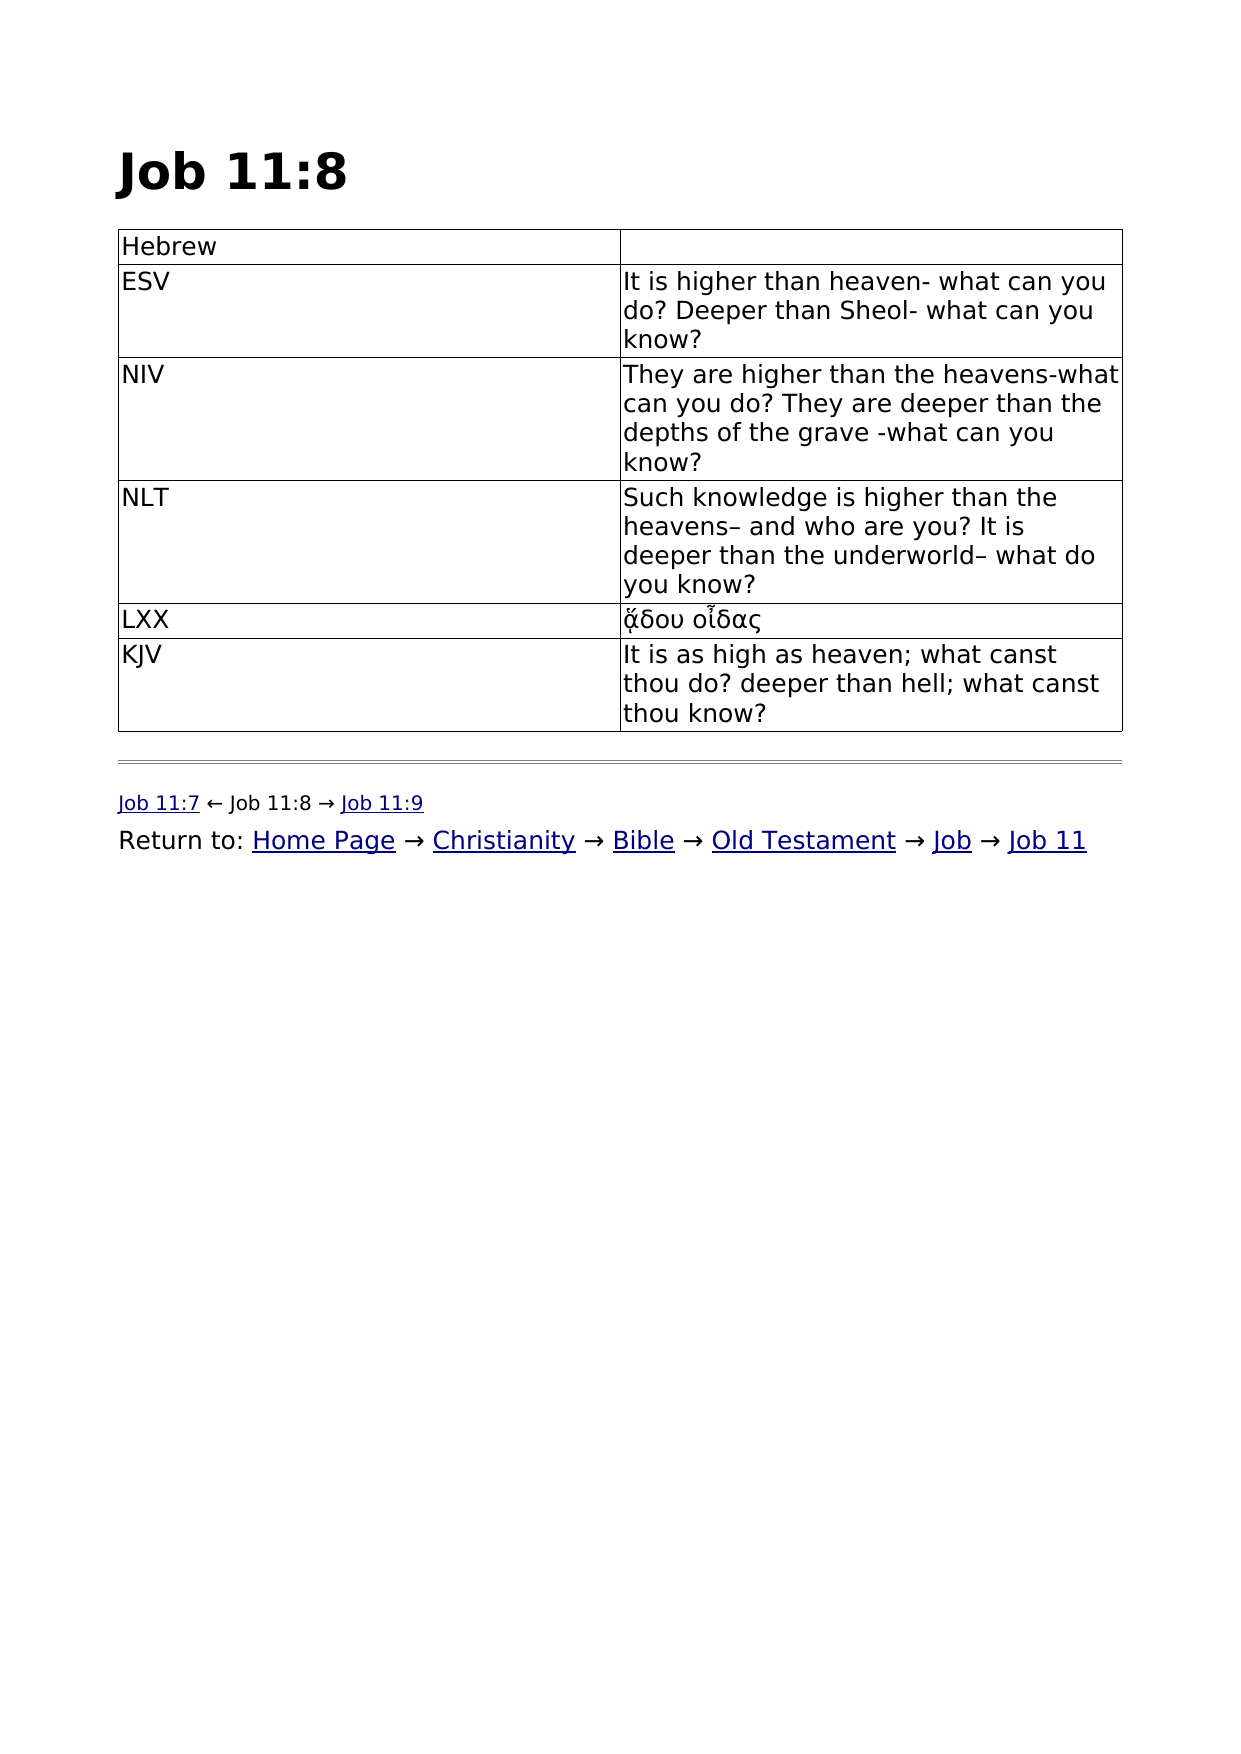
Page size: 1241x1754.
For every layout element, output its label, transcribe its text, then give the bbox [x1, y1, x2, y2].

subtitle Job 11:8 [118, 143, 1122, 201]
table_cell LXX [119, 604, 620, 637]
table_cell ᾅδου οἶδας [621, 604, 1122, 637]
table_cell NIV [119, 358, 620, 480]
table_cell NLT [119, 481, 620, 602]
table_cell They are higher than the heavens-what can you do? They are deeper than the depths of the grave -what can you know? [621, 358, 1122, 480]
table_cell ESV [119, 265, 620, 357]
text Return to: Home Page → Christianity → Bible → Old Testament → Job → Job 11 [118, 826, 1122, 855]
table_header Hebrew [119, 230, 620, 264]
table_cell Such knowledge is higher than the heavens– and who are you? It is deeper than the underworld– what do you know? [621, 481, 1122, 602]
table_cell It is higher than heaven- what can you do? Deeper than Sheol- what can you know? [621, 265, 1122, 357]
table_header [621, 230, 1122, 264]
table_cell It is as high as heaven; what canst thou do? deeper than hell; what canst thou know? [621, 639, 1122, 731]
table_cell KJV [119, 639, 620, 731]
text Job 11:7 ← Job 11:8 → Job 11:9 [118, 792, 1122, 826]
